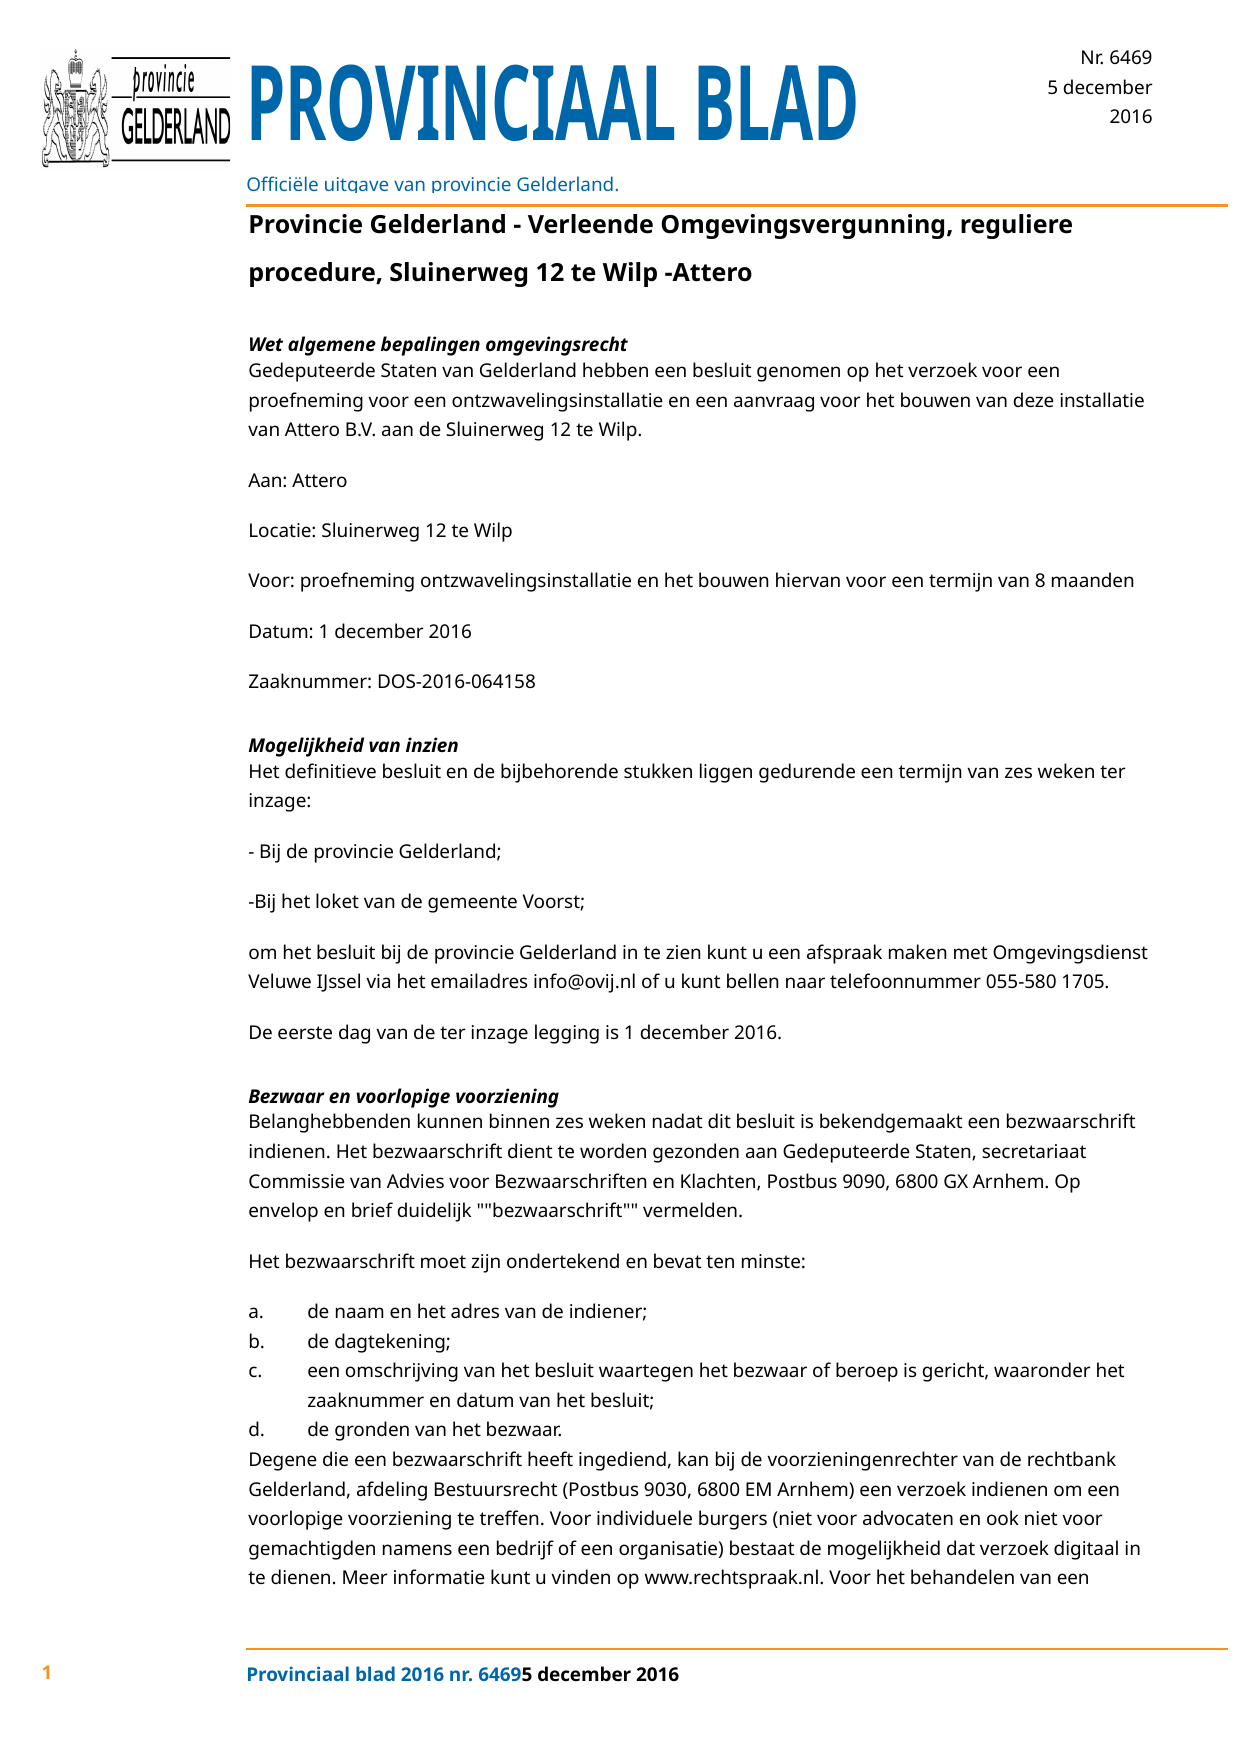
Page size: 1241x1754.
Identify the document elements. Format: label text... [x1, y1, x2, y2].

text Aan: Attero [248, 467, 1152, 492]
text Voor: proefneming ontzwavelingsinstallatie en het bouwen hiervan voor een termijn van 8 maanden [248, 568, 1152, 593]
text Wet algemene bepalingen omgevingsrecht [248, 331, 1152, 357]
text Locatie: Sluinerweg 12 te Wilp [248, 517, 1152, 543]
text Provincie Gelderland - Verleende Omgevingsvergunning, reguliere procedure, Sluinerweg 12 te Wilp -Attero [248, 207, 1152, 288]
list een omschrijving van het besluit waartegen het bezwaar of beroep is gericht, waaronder het zaaknummer en datum van het besluit; [248, 1357, 1152, 1413]
text Degene die een bezwaarschrift heeft ingediend, kan bij de voorzieningenrechter van de rechtbank Gelderland, afdeling Bestuursrecht (Postbus 9030, 6800 EM Arnhem) een verzoek indienen om een voorlopige voorziening te treffen. Voor individuele burgers (niet voor advocaten en ook niet voor gemachtigden namens een bedrijf of een organisatie) bestaat de mogelijkheid dat verzoek digitaal in te dienen. Meer informatie kunt u vinden op www.rechtspraak.nl. Voor het behandelen van een [248, 1446, 1152, 1590]
list de dagtekening; [248, 1328, 1152, 1353]
text Belanghebbenden kunnen binnen zes weken nadat dit besluit is bekendgemaakt een bezwaarschrift indienen. Het bezwaarschrift dient te worden gezonden aan Gedeputeerde Staten, secretariaat Commissie van Advies voor Bezwaarschriften en Klachten, Postbus 9090, 6800 GX Arnhem. Op envelop en brief duidelijk ""bezwaarschrift"" vermelden. [248, 1109, 1152, 1223]
text - Bij de provincie Gelderland; [248, 838, 1152, 864]
text De eerste dag van de ter inzage legging is 1 december 2016. [248, 1019, 1152, 1045]
text Datum: 1 december 2016 [248, 618, 1152, 644]
text Bezwaar en voorlopige voorziening [248, 1083, 1152, 1109]
text Gedeputeerde Staten van Gelderland hebben een besluit genomen op het verzoek voor een proefneming voor een ontzwavelingsinstallatie en een aanvraag voor het bouwen van deze installatie van Attero B.V. aan de Sluinerweg 12 te Wilp. [248, 357, 1152, 442]
text Het definitieve besluit en de bijbehorende stukken liggen gedurende een termijn van zes weken ter inzage: [248, 758, 1152, 813]
text Zaaknummer: DOS-2016-064158 [248, 668, 1152, 694]
picture [41, 47, 231, 172]
text -Bij het loket van de gemeente Voorst; [248, 888, 1152, 914]
list de gronden van het bezwaar. [248, 1417, 1152, 1442]
list de naam en het adres van de indiener; [248, 1298, 1152, 1324]
text Mogelijkheid van inzien [248, 732, 1152, 758]
text om het besluit bij de provincie Gelderland in te zien kunt u een afspraak maken met Omgevingsdienst Veluwe IJssel via het emailadres info@ovij.nl of u kunt bellen naar telefoonnummer 055-580 1705. [248, 939, 1152, 994]
text Het bezwaarschrift moet zijn ondertekend en bevat ten minste: [248, 1248, 1152, 1273]
